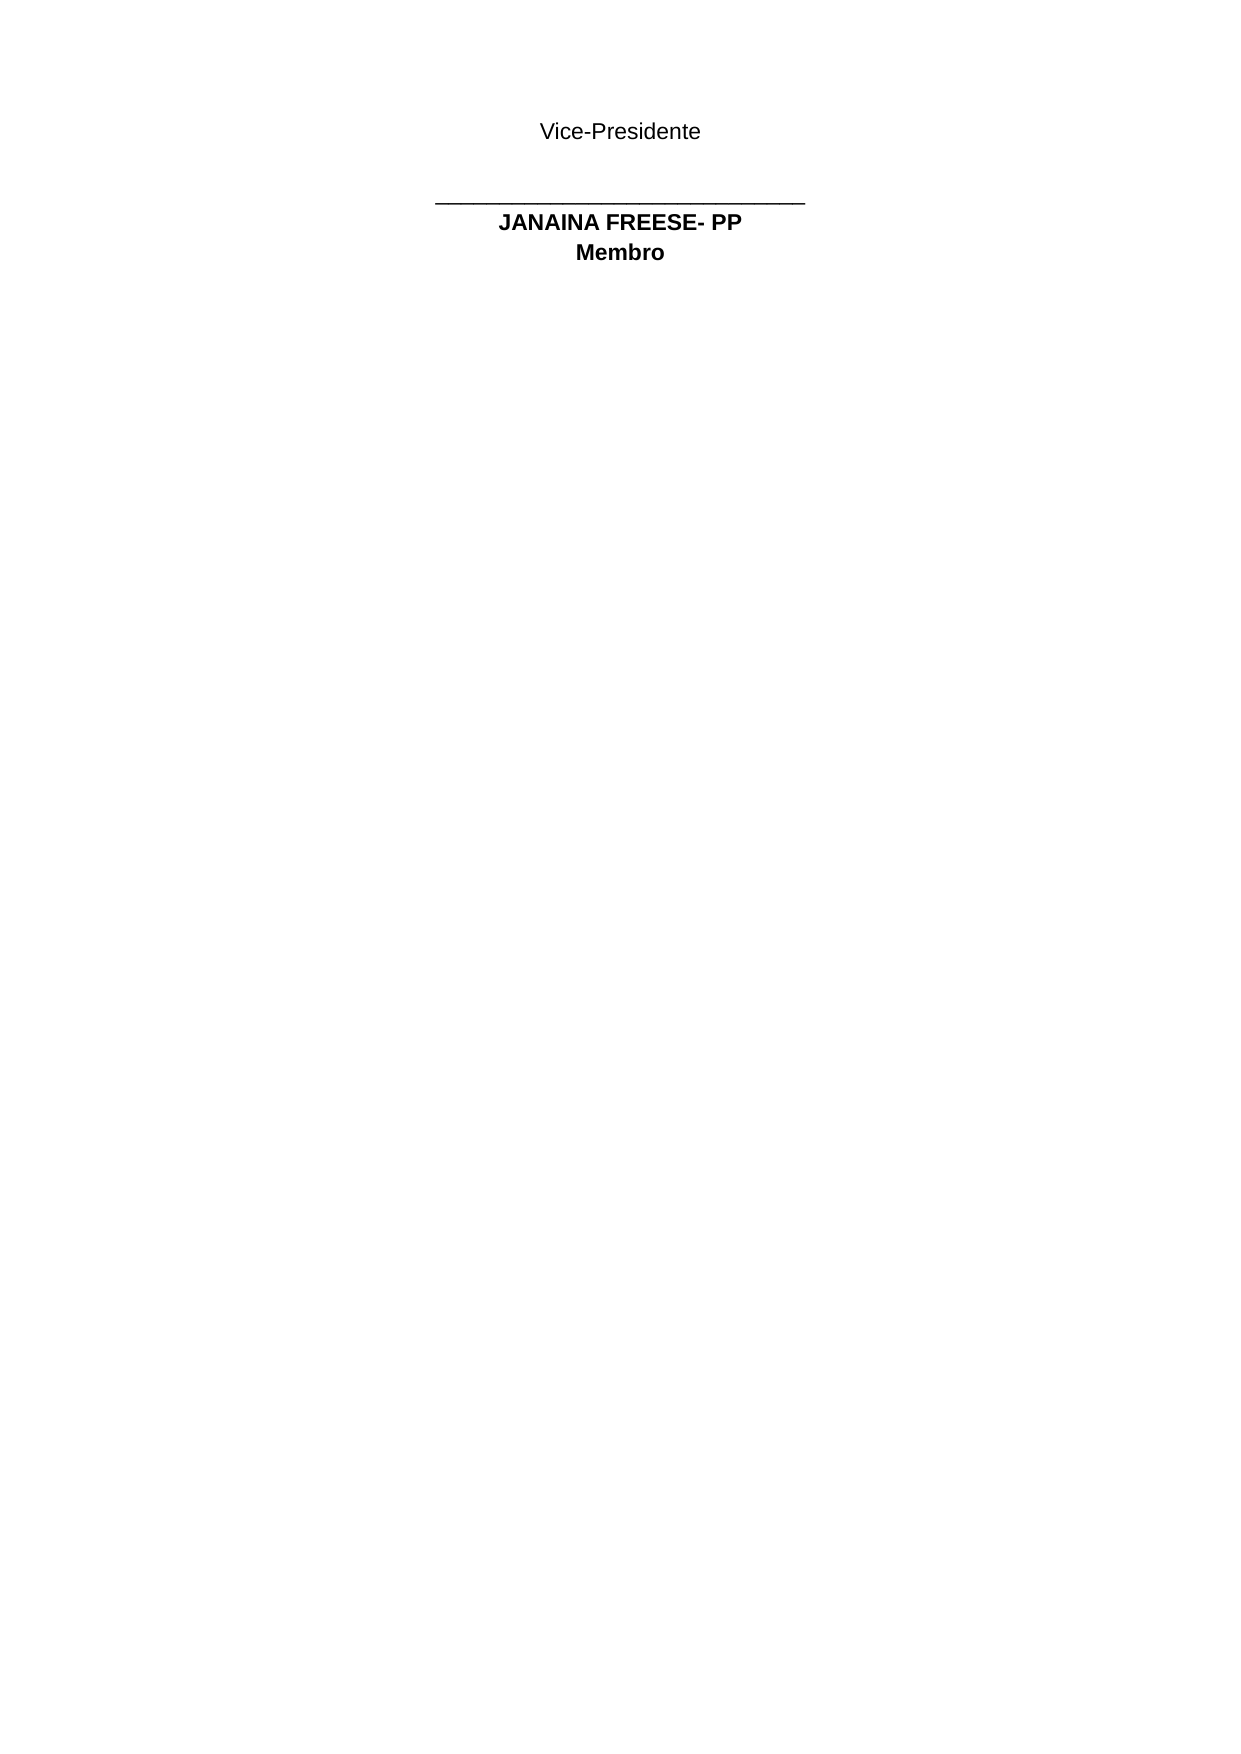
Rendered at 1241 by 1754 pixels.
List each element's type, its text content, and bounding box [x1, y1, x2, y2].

text Vice-Presidente [118, 118, 1122, 144]
text Membro [118, 239, 1122, 265]
text _____________________________ [118, 178, 1122, 205]
text JANAINA FREESE- PP [118, 209, 1122, 235]
